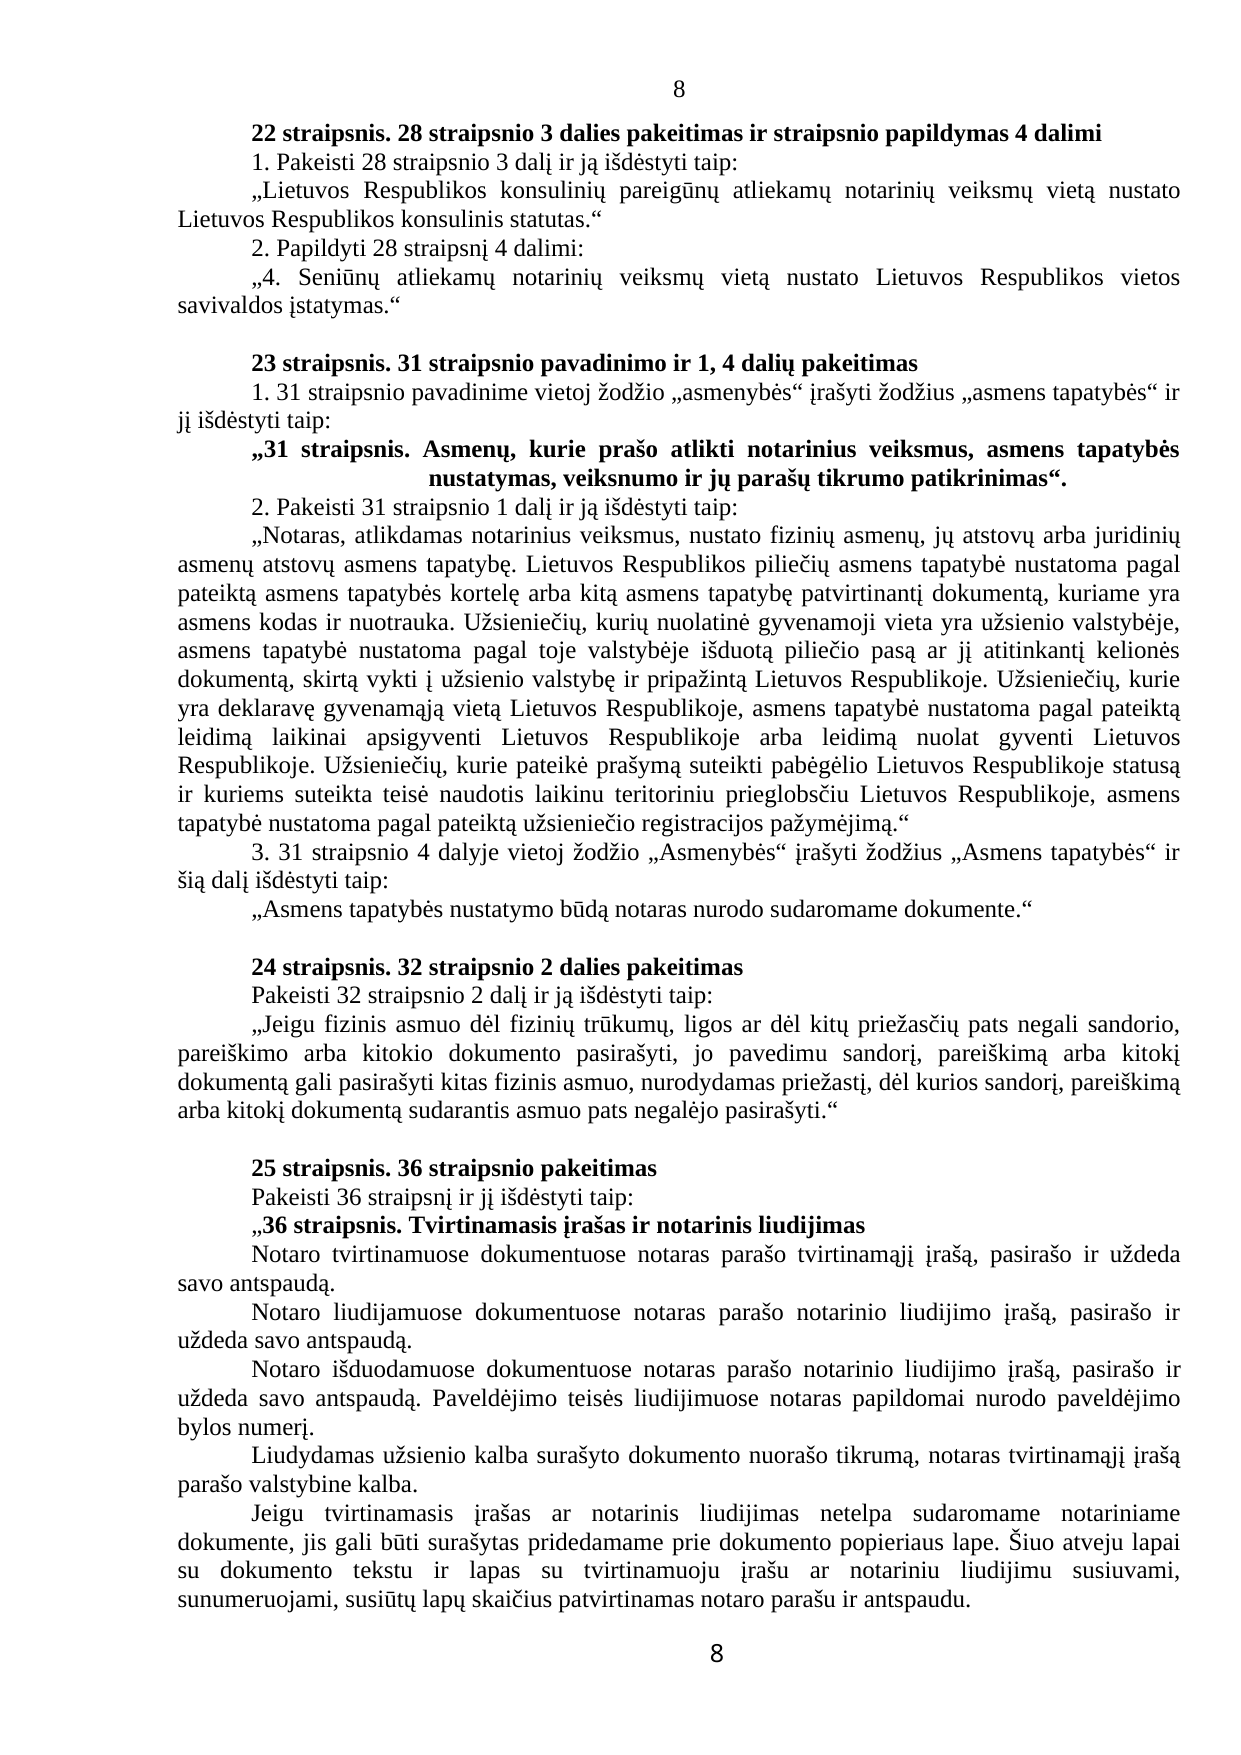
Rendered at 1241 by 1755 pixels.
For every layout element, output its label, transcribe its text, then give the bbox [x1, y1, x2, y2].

text Notaro išduodamuose dokumentuose notaras parašo notarinio liudijimo įrašą, pasirašo ir uždeda savo antspaudą. Paveldėjimo teisės liudijimuose notaras papildomai nurodo paveldėjimo bylos numerį. [177, 1354, 1181, 1441]
text 2. Papildyti 28 straipsnį 4 dalimi: [177, 233, 1181, 262]
text 22 straipsnis. 28 straipsnio 3 dalies pakeitimas ir straipsnio papildymas 4 dalimi [177, 118, 1181, 147]
text 1. Pakeisti 28 straipsnio 3 dalį ir ją išdėstyti taip: [177, 147, 1181, 176]
text Liudydamas užsienio kalba surašyto dokumento nuorašo tikrumą, notaras tvirtinamąjį įrašą parašo valstybine kalba. [177, 1441, 1181, 1498]
text 25 straipsnis. 36 straipsnio pakeitimas [177, 1153, 1181, 1182]
text „Jeigu fizinis asmuo dėl fizinių trūkumų, ligos ar dėl kitų priežasčių pats negali sandorio, pareiškimo arba kitokio dokumento pasirašyti, jo pavedimu sandorį, pareiškimą arba kitokį dokumentą gali pasirašyti kitas fizinis asmuo, nurodydamas priežastį, dėl kurios sandorį, pareiškimą arba kitokį dokumentą sudarantis asmuo pats negalėjo pasirašyti.“ [177, 1009, 1181, 1124]
text 1. 31 straipsnio pavadinime vietoj žodžio „asmenybės“ įrašyti žodžius „asmens tapatybės“ ir jį išdėstyti taip: [177, 377, 1181, 434]
text 24 straipsnis. 32 straipsnio 2 dalies pakeitimas [177, 952, 1181, 981]
text Notaro tvirtinamuose dokumentuose notaras parašo tvirtinamąjį įrašą, pasirašo ir uždeda savo antspaudą. [177, 1239, 1181, 1297]
text Jeigu tvirtinamasis įrašas ar notarinis liudijimas netelpa sudaromame notariniame dokumente, jis gali būti surašytas pridedamame prie dokumento popieriaus lape. Šiuo atveju lapai su dokumento tekstu ir lapas su tvirtinamuoju įrašu ar notariniu liudijimu susiuvami, sunumeruojami, susiūtų lapų skaičius patvirtinamas notaro parašu ir antspaudu. [177, 1498, 1181, 1613]
text „36 straipsnis. Tvirtinamasis įrašas ir notarinis liudijimas [177, 1211, 1181, 1239]
text Pakeisti 32 straipsnio 2 dalį ir ją išdėstyti taip: [177, 981, 1181, 1009]
text 23 straipsnis. 31 straipsnio pavadinimo ir 1, 4 dalių pakeitimas [177, 348, 1181, 377]
text „Asmens tapatybės nustatymo būdą notaras nurodo sudaromame dokumente.“ [177, 894, 1181, 923]
text „Notaras, atlikdamas notarinius veiksmus, nustato fizinių asmenų, jų atstovų arba juridinių asmenų atstovų asmens tapatybę. Lietuvos Respublikos piliečių asmens tapatybė nustatoma pagal pateiktą asmens tapatybės kortelę arba kitą asmens tapatybę patvirtinantį dokumentą, kuriame yra asmens kodas ir nuotrauka. Užsieniečių, kurių nuolatinė gyvenamoji vieta yra užsienio valstybėje, asmens tapatybė nustatoma pagal toje valstybėje išduotą piliečio pasą ar jį atitinkantį kelionės dokumentą, skirtą vykti į užsienio valstybę ir pripažintą Lietuvos Respublikoje. Užsieniečių, kurie yra deklaravę gyvenamąją vietą Lietuvos Respublikoje, asmens tapatybė nustatoma pagal pateiktą leidimą laikinai apsigyventi Lietuvos Respublikoje arba leidimą nuolat gyventi Lietuvos Respublikoje. Užsieniečių, kurie pateikė prašymą suteikti pabėgėlio Lietuvos Respublikoje statusą ir kuriems suteikta teisė naudotis laikinu teritoriniu prieglobsčiu Lietuvos Respublikoje, asmens tapatybė nustatoma pagal pateiktą užsieniečio registracijos pažymėjimą.“ [177, 521, 1181, 837]
text Notaro liudijamuose dokumentuose notaras parašo notarinio liudijimo įrašą, pasirašo ir uždeda savo antspaudą. [177, 1297, 1181, 1354]
text „4. Seniūnų atliekamų notarinių veiksmų vietą nustato Lietuvos Respublikos vietos savivaldos įstatymas.“ [177, 262, 1181, 319]
text 2. Pakeisti 31 straipsnio 1 dalį ir ją išdėstyti taip: [177, 492, 1181, 521]
text „31 straipsnis. Asmenų, kurie prašo atlikti notarinius veiksmus, asmens tapatybės nustatymas, veiksnumo ir jų parašų tikrumo patikrinimas“. [251, 434, 1181, 492]
text „Lietuvos Respublikos konsulinių pareigūnų atliekamų notarinių veiksmų vietą nustato Lietuvos Respublikos konsulinis statutas.“ [177, 176, 1181, 233]
text 3. 31 straipsnio 4 dalyje vietoj žodžio „Asmenybės“ įrašyti žodžius „Asmens tapatybės“ ir šią dalį išdėstyti taip: [177, 837, 1181, 894]
text Pakeisti 36 straipsnį ir jį išdėstyti taip: [177, 1182, 1181, 1211]
